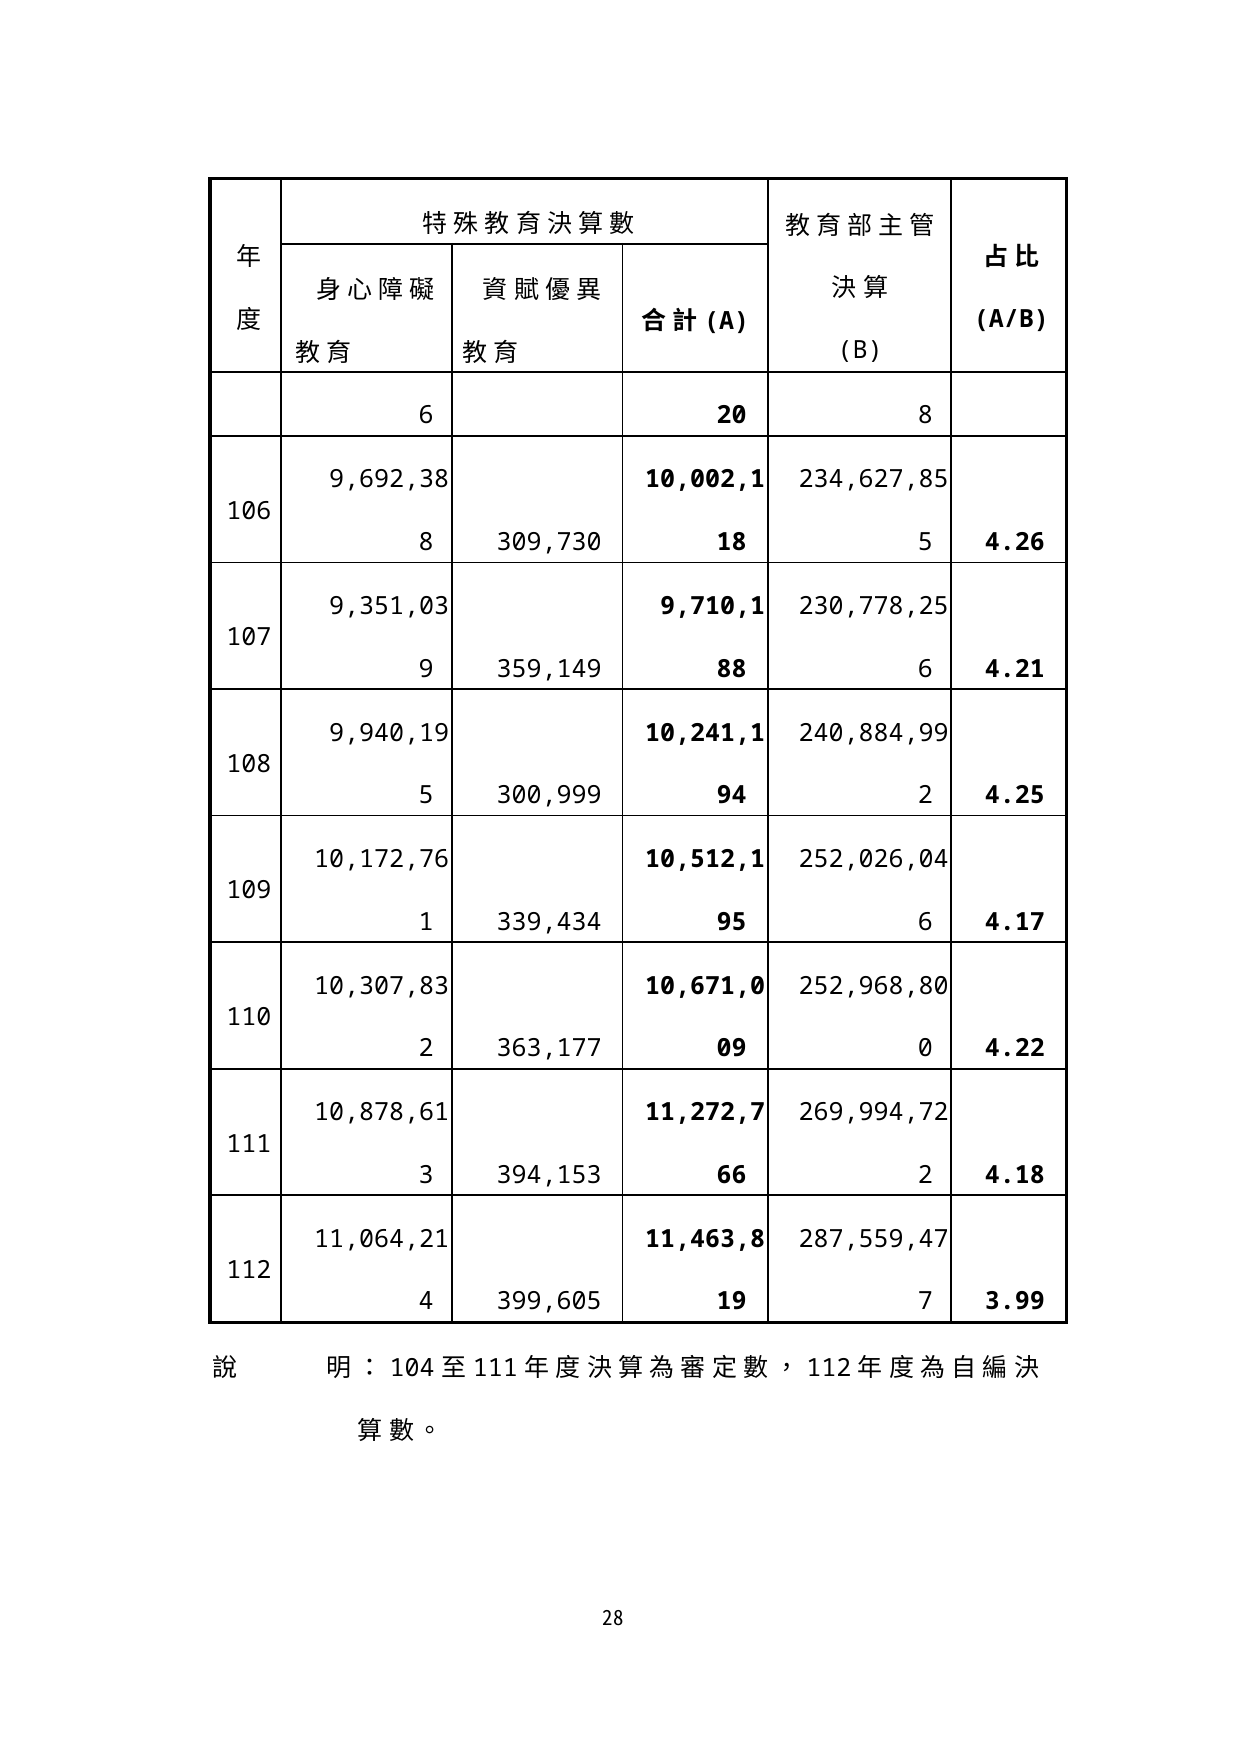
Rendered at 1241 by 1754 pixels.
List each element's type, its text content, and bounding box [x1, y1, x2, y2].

table_cell 10,172,761 [282, 816, 451, 941]
table_header 教育部主管決算 (B) [769, 180, 950, 371]
table_cell 4.18 [952, 1070, 1065, 1194]
table_cell 9,710,188 [623, 563, 767, 688]
table_cell 3.99 [952, 1196, 1065, 1321]
table_cell 10,241,194 [623, 690, 767, 815]
table_cell 300,999 [453, 690, 622, 815]
table_cell 11,272,766 [623, 1070, 767, 1194]
table_cell 399,605 [453, 1196, 622, 1321]
table_header 占比 (A/B) [952, 180, 1065, 371]
table_header 特殊教育決算數 [282, 180, 767, 243]
table_cell 4.22 [952, 943, 1065, 1068]
table_cell 10,307,832 [282, 943, 451, 1068]
table_header 年度 [212, 180, 280, 371]
table_cell 309,730 [453, 437, 622, 562]
table_cell 107 [212, 563, 280, 688]
table_cell 339,434 [453, 816, 622, 941]
table_cell 20 [623, 373, 767, 435]
table_cell 287,559,477 [769, 1196, 950, 1321]
table_cell 10,671,009 [623, 943, 767, 1068]
table_cell 11,463,819 [623, 1196, 767, 1321]
table_cell [212, 373, 280, 435]
table_cell 10,002,118 [623, 437, 767, 562]
table_cell 10,878,613 [282, 1070, 451, 1194]
table_cell 4.26 [952, 437, 1065, 562]
text 說 明：104至111年度決算為審定數，112年度為自編決算數。 [200, 1324, 1063, 1449]
table_cell 234,627,855 [769, 437, 950, 562]
table_cell 106 [212, 437, 280, 562]
table_cell 10,512,195 [623, 816, 767, 941]
table_cell 合計(A) [623, 245, 767, 371]
table_cell 8 [769, 373, 950, 435]
table_cell 252,026,046 [769, 816, 950, 941]
table_cell 4.21 [952, 563, 1065, 688]
table_cell 9,940,195 [282, 690, 451, 815]
table_cell 230,778,256 [769, 563, 950, 688]
table_cell 9,692,388 [282, 437, 451, 562]
table_cell 109 [212, 816, 280, 941]
table_cell 112 [212, 1196, 280, 1321]
table_cell 9,351,039 [282, 563, 451, 688]
table_cell 4.25 [952, 690, 1065, 815]
table_cell 359,149 [453, 563, 622, 688]
table_cell 269,994,722 [769, 1070, 950, 1194]
table_cell 108 [212, 690, 280, 815]
table_cell 240,884,992 [769, 690, 950, 815]
table_cell 4.17 [952, 816, 1065, 941]
table_cell 6 [282, 373, 451, 435]
table_cell 11,064,214 [282, 1196, 451, 1321]
table_cell 363,177 [453, 943, 622, 1068]
table_cell 資賦優異教育 [453, 245, 622, 371]
table_cell 110 [212, 943, 280, 1068]
table_cell [952, 373, 1065, 435]
table_cell 111 [212, 1070, 280, 1194]
table_cell 394,153 [453, 1070, 622, 1194]
table_cell 身心障礙教育 [282, 245, 451, 371]
table_cell 252,968,800 [769, 943, 950, 1068]
table_cell [453, 373, 622, 435]
